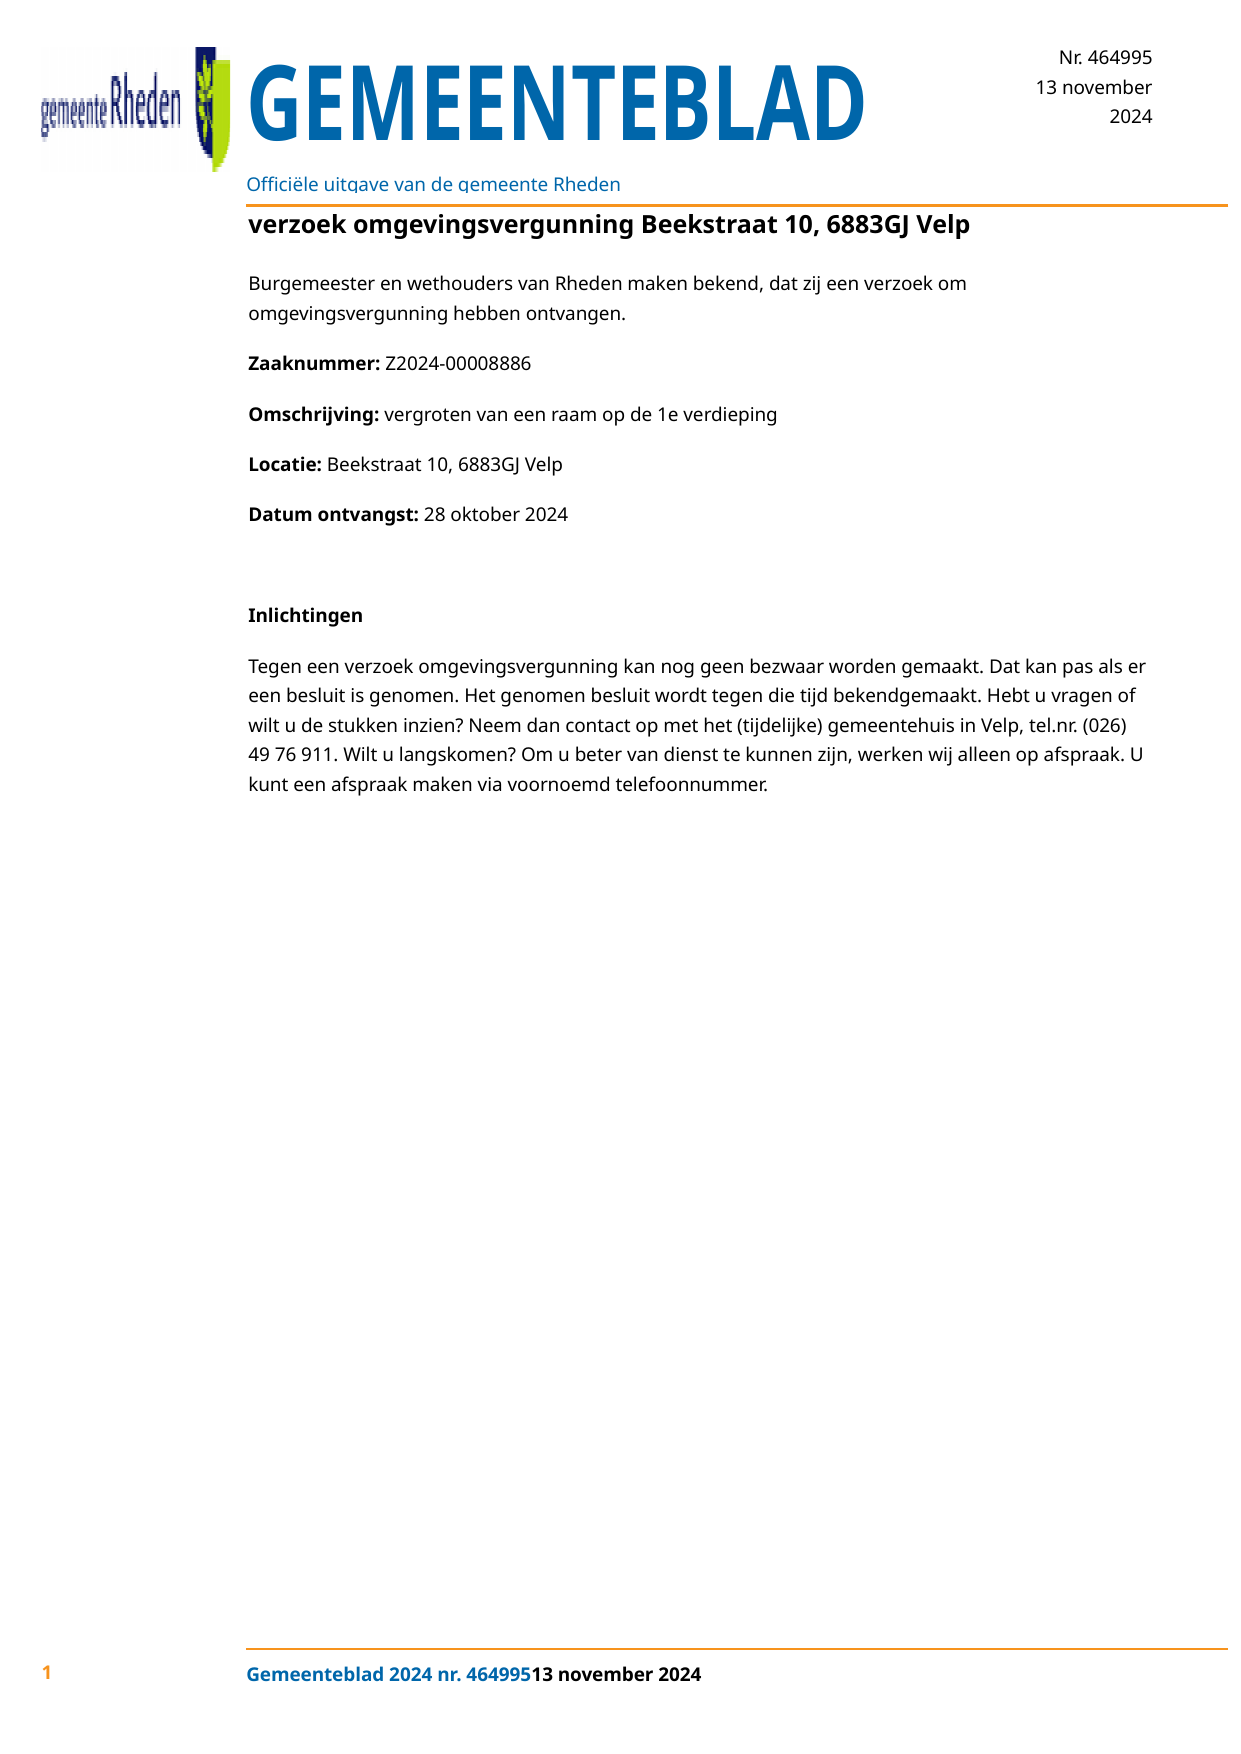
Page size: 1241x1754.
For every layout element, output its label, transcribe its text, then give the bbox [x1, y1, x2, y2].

text Locatie: Beekstraat 10, 6883GJ Velp [248, 451, 1152, 477]
text verzoek omgevingsvergunning Beekstraat 10, 6883GJ Velp [248, 207, 1152, 241]
text Zaaknummer: Z2024-00008886 [248, 350, 1152, 376]
picture [41, 47, 231, 172]
text Burgemeester en wethouders van Rheden maken bekend, dat zij een verzoek om omgevingsvergunning hebben ontvangen. [248, 270, 1152, 326]
text Datum ontvangst: 28 oktober 2024 [248, 502, 1152, 527]
text Omschrijving: vergroten van een raam op de 1e verdieping [248, 401, 1152, 426]
text Tegen een verzoek omgevingsvergunning kan nog geen bezwaar worden gemaakt. Dat kan pas als er een besluit is genomen. Het genomen besluit wordt tegen die tijd bekendgemaakt. Hebt u vragen of wilt u de stukken inzien? Neem dan contact op met het (tijdelijke) gemeentehuis in Velp, tel.nr. (026) 49 76 911. Wilt u langskomen? Om u beter van dienst te kunnen zijn, werken wij alleen op afspraak. U kunt een afspraak maken via voornoemd telefoonnummer. [248, 653, 1152, 797]
text Inlichtingen [248, 602, 1152, 628]
